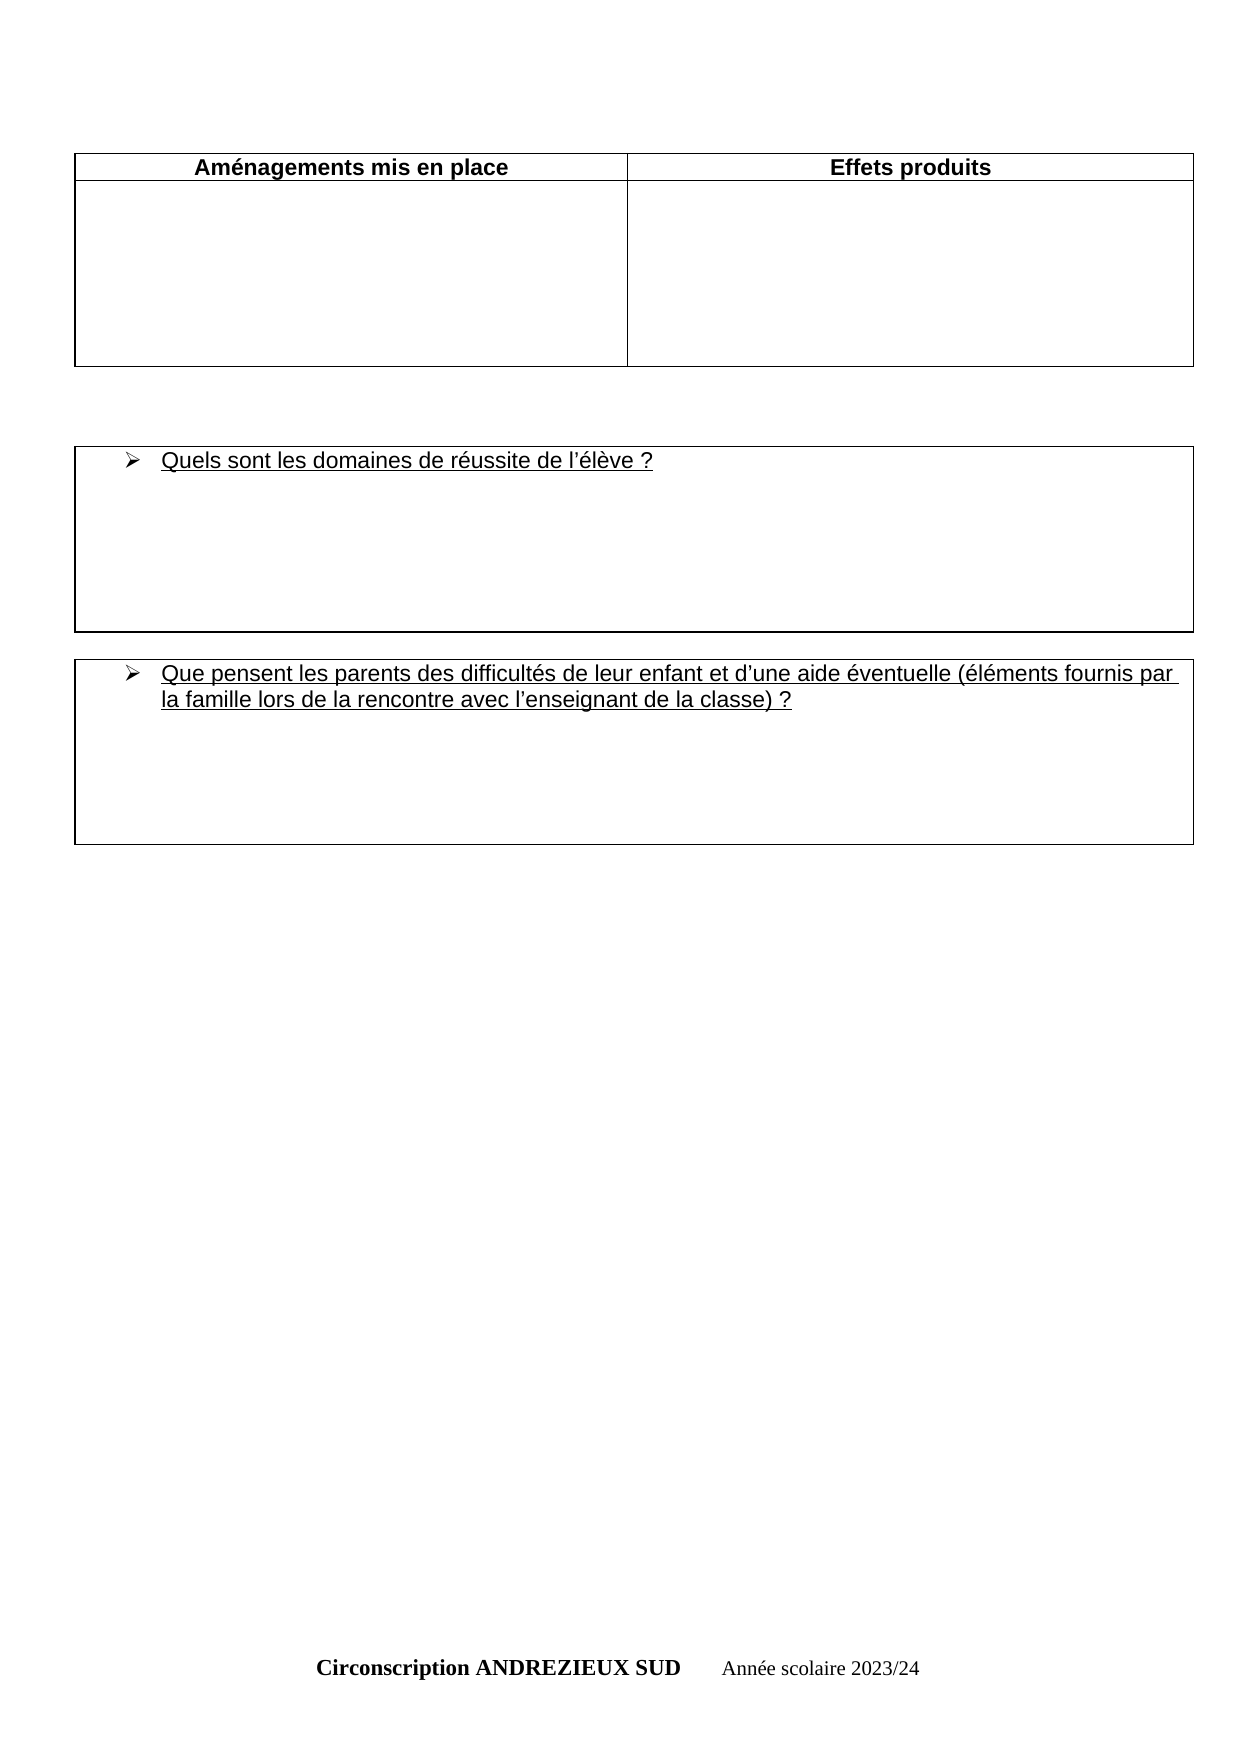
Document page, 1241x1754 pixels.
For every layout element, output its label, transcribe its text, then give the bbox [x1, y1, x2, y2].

table_header Quels sont les domaines de réussite de l’élève ? [76, 447, 1193, 631]
table_header Aménagements mis en place [76, 154, 627, 180]
table_cell [76, 181, 627, 366]
table_cell [628, 181, 1193, 366]
table_header Que pensent les parents des difficultés de leur enfant et d’une aide éventuelle (éléments fournis par la famille lors de la rencontre avec l’enseignant de la classe) ? [76, 660, 1193, 844]
table_header Effets produits [628, 154, 1193, 180]
